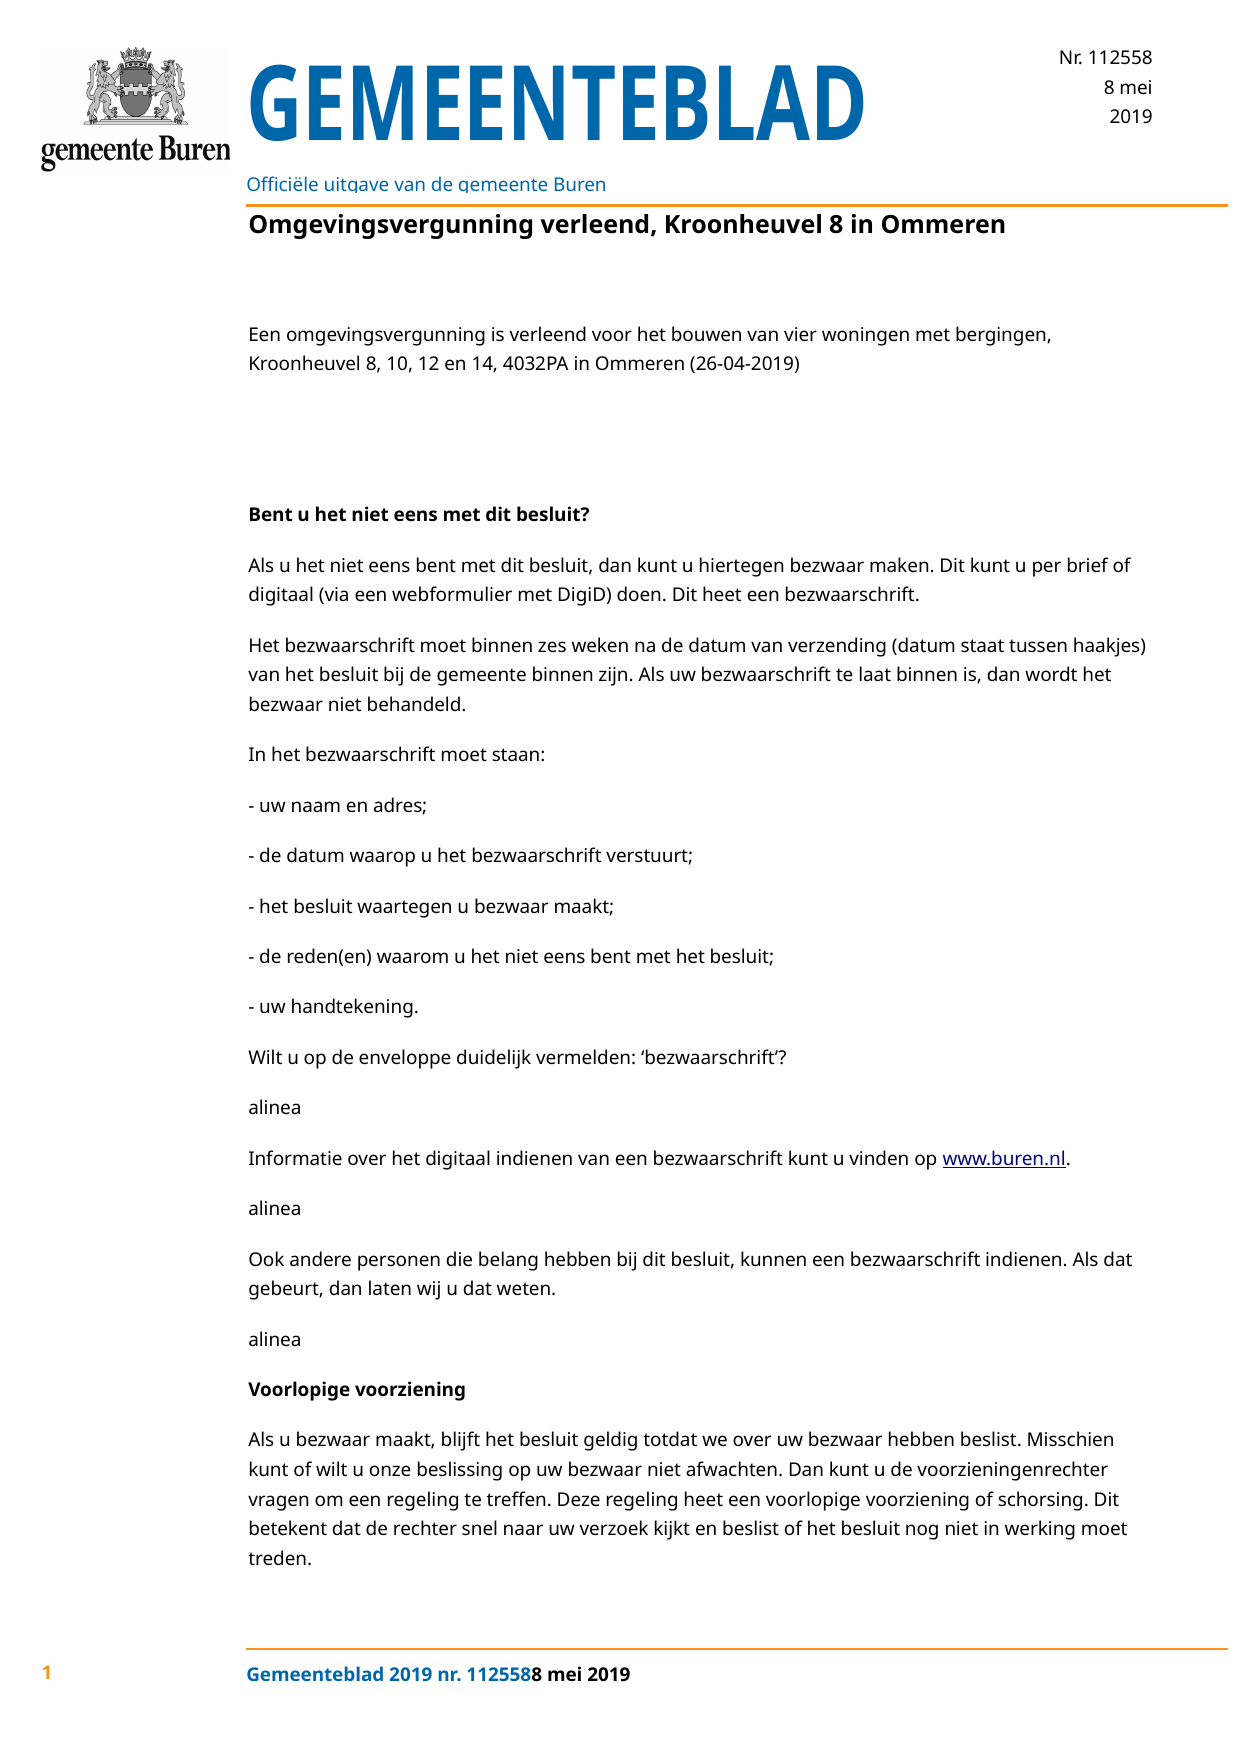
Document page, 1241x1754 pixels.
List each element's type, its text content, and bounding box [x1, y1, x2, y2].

text - uw handtekening. [248, 994, 1152, 1019]
text alinea­ [248, 1094, 1152, 1120]
text Informatie over het digitaal indienen van een bezwaarschrift kunt u vinden op www.buren.nl. [248, 1145, 1152, 1171]
text Wilt u op de enveloppe duidelijk vermelden: ‘bezwaarschrift’? [248, 1044, 1152, 1070]
text Als u het niet eens bent met dit besluit, dan kunt u hiertegen bezwaar maken. Dit kunt u per brief of digitaal (via een webformulier met DigiD) doen. Dit heet een bezwaarschrift. [248, 552, 1152, 607]
text Een omgevingsvergunning is verleend voor het bouwen van vier woningen met bergingen, Kroonheuvel 8, 10, 12 en 14, 4032PA in Ommeren (26-04-2019) [248, 321, 1152, 376]
text - het besluit waartegen u bezwaar maakt; [248, 893, 1152, 918]
text - de reden(en) waarom u het niet eens bent met het besluit; [248, 943, 1152, 969]
text Bent u het niet eens met dit besluit? [248, 502, 1152, 527]
text alinea­ [248, 1195, 1152, 1221]
text Omgevingsvergunning verleend, Kroonheuvel 8 in Ommeren [248, 207, 1152, 241]
text alinea­ [248, 1326, 1152, 1351]
text Ook andere personen die belang hebben bij dit besluit, kunnen een bezwaarschrift indienen. Als dat gebeurt, dan laten wij u dat weten. [248, 1246, 1152, 1301]
text Voorlopige voorziening [248, 1376, 1152, 1402]
picture [41, 47, 231, 172]
text Het bezwaarschrift moet binnen zes weken na de datum van verzending (datum staat tussen haakjes) van het besluit bij de gemeente binnen zijn. Als uw bezwaarschrift te laat binnen is, dan wordt het bezwaar niet behandeld. [248, 632, 1152, 717]
text - de datum waarop u het bezwaarschrift verstuurt; [248, 842, 1152, 868]
text Als u bezwaar maakt, blijft het besluit geldig totdat we over uw bezwaar hebben beslist. Misschien kunt of wilt u onze beslissing op uw bezwaar niet afwachten. Dan kunt u de voorzieningenrechter vragen om een regeling te treffen. Deze regeling heet een voorlopige voorziening of schorsing. Dit betekent dat de rechter snel naar uw verzoek kijkt en beslist of het besluit nog niet in werking moet treden. [248, 1427, 1152, 1571]
text In het bezwaarschrift moet staan: [248, 742, 1152, 767]
text - uw naam en adres; [248, 792, 1152, 818]
